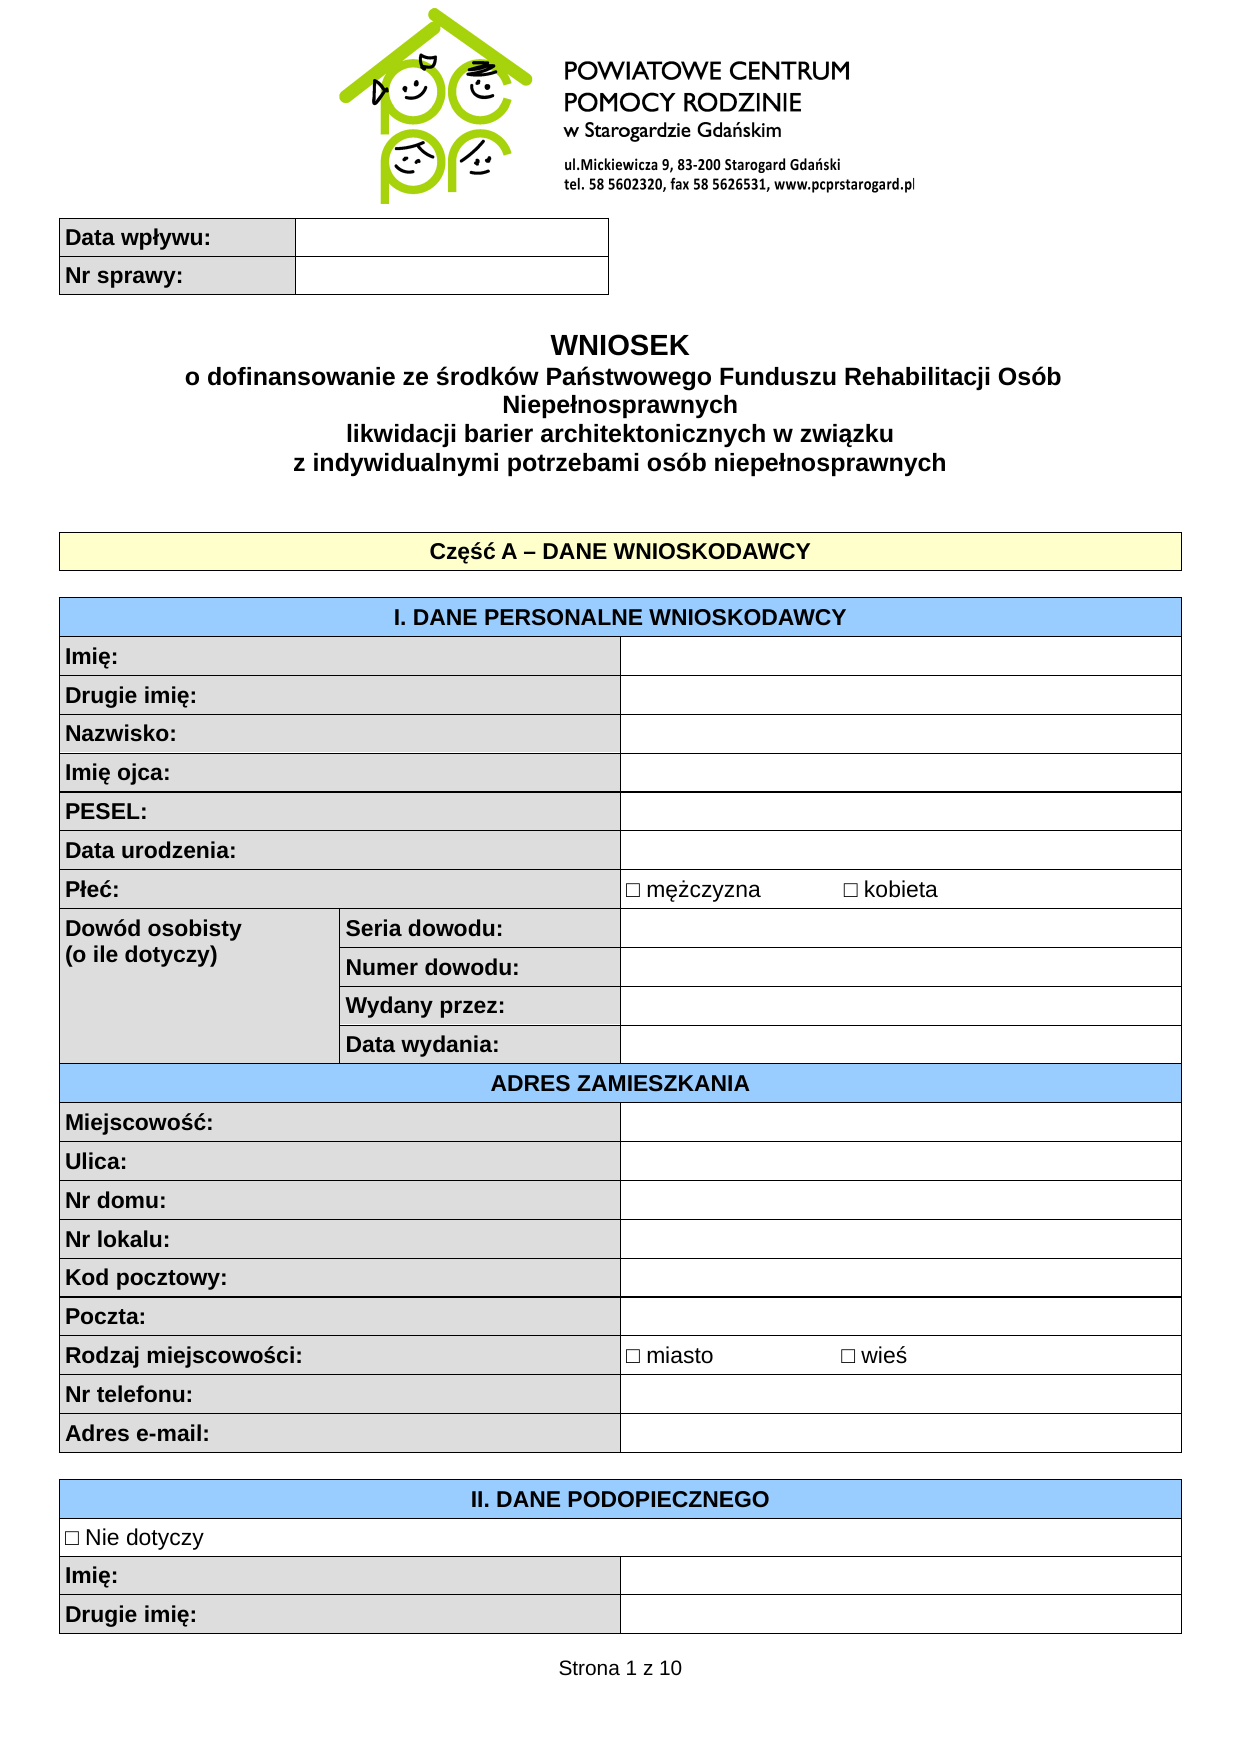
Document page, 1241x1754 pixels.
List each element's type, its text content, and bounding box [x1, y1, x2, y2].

table_cell [621, 909, 1181, 947]
text o dofinansowanie ze środków Państwowego Funduszu Rehabilitacji Osób Niepełnosprawnych [59, 362, 1181, 419]
table_header Data wpływu: [60, 219, 295, 256]
table_cell Drugie imię: [60, 676, 620, 714]
table_cell □ Nie dotyczy [60, 1519, 1181, 1556]
table_cell Wydany przez: [340, 987, 620, 1024]
table_cell [621, 1103, 1181, 1141]
table_cell [621, 1375, 1181, 1413]
table_cell [621, 1595, 1181, 1633]
table_cell Nazwisko: [60, 715, 620, 752]
table_cell Imię: [60, 637, 620, 675]
table_cell Nr domu: [60, 1181, 620, 1219]
table_cell □ miasto □ wieś [621, 1336, 1181, 1374]
table_cell [621, 987, 1181, 1024]
table_cell Nr lokalu: [60, 1220, 620, 1258]
table_cell Imię ojca: [60, 754, 620, 791]
table_header [296, 219, 608, 256]
table_cell PESEL: [60, 793, 620, 830]
table_cell Dowód osobisty (o ile dotyczy) [60, 909, 339, 1063]
table_cell ADRES ZAMIESZKANIA [60, 1064, 1181, 1102]
table_cell Numer dowodu: [340, 948, 620, 986]
table_cell □ mężczyzna □ kobieta [621, 870, 1181, 908]
table_header I. DANE PERSONALNE WNIOSKODAWCY [60, 598, 1181, 636]
table_cell [621, 1414, 1181, 1452]
table_cell Nr sprawy: [60, 257, 295, 294]
table_cell Kod pocztowy: [60, 1259, 620, 1296]
table_cell Poczta: [60, 1298, 620, 1335]
text likwidacji barier architektonicznych w związku [59, 419, 1181, 448]
table_cell [621, 1220, 1181, 1258]
text WNIOSEK [59, 328, 1181, 362]
table_cell [621, 1259, 1181, 1296]
table_cell [621, 948, 1181, 986]
table_cell [621, 676, 1181, 714]
table_cell [621, 637, 1181, 675]
picture [339, 8, 915, 204]
table_cell Seria dowodu: [340, 909, 620, 947]
text z indywidualnymi potrzebami osób niepełnosprawnych [59, 448, 1181, 477]
table_cell [621, 1298, 1181, 1335]
table_cell Rodzaj miejscowości: [60, 1336, 620, 1374]
table_cell [621, 715, 1181, 752]
table_header Część A – DANE WNIOSKODAWCY [60, 533, 1181, 570]
table_cell Data wydania: [340, 1026, 620, 1063]
table_cell Miejscowość: [60, 1103, 620, 1141]
table_cell Nr telefonu: [60, 1375, 620, 1413]
table_cell [621, 793, 1181, 830]
table_cell [621, 1181, 1181, 1219]
table_cell [621, 754, 1181, 791]
table_cell Imię: [60, 1557, 620, 1594]
table_cell [621, 1142, 1181, 1180]
table_cell Ulica: [60, 1142, 620, 1180]
table_cell [621, 1557, 1181, 1594]
table_cell [621, 1026, 1181, 1063]
table_cell Płeć: [60, 870, 620, 908]
table_cell [296, 257, 608, 294]
table_cell Adres e-mail: [60, 1414, 620, 1452]
table_cell [621, 831, 1181, 869]
table_cell Drugie imię: [60, 1595, 620, 1633]
table_header II. DANE PODOPIECZNEGO [60, 1480, 1181, 1518]
table_cell Data urodzenia: [60, 831, 620, 869]
